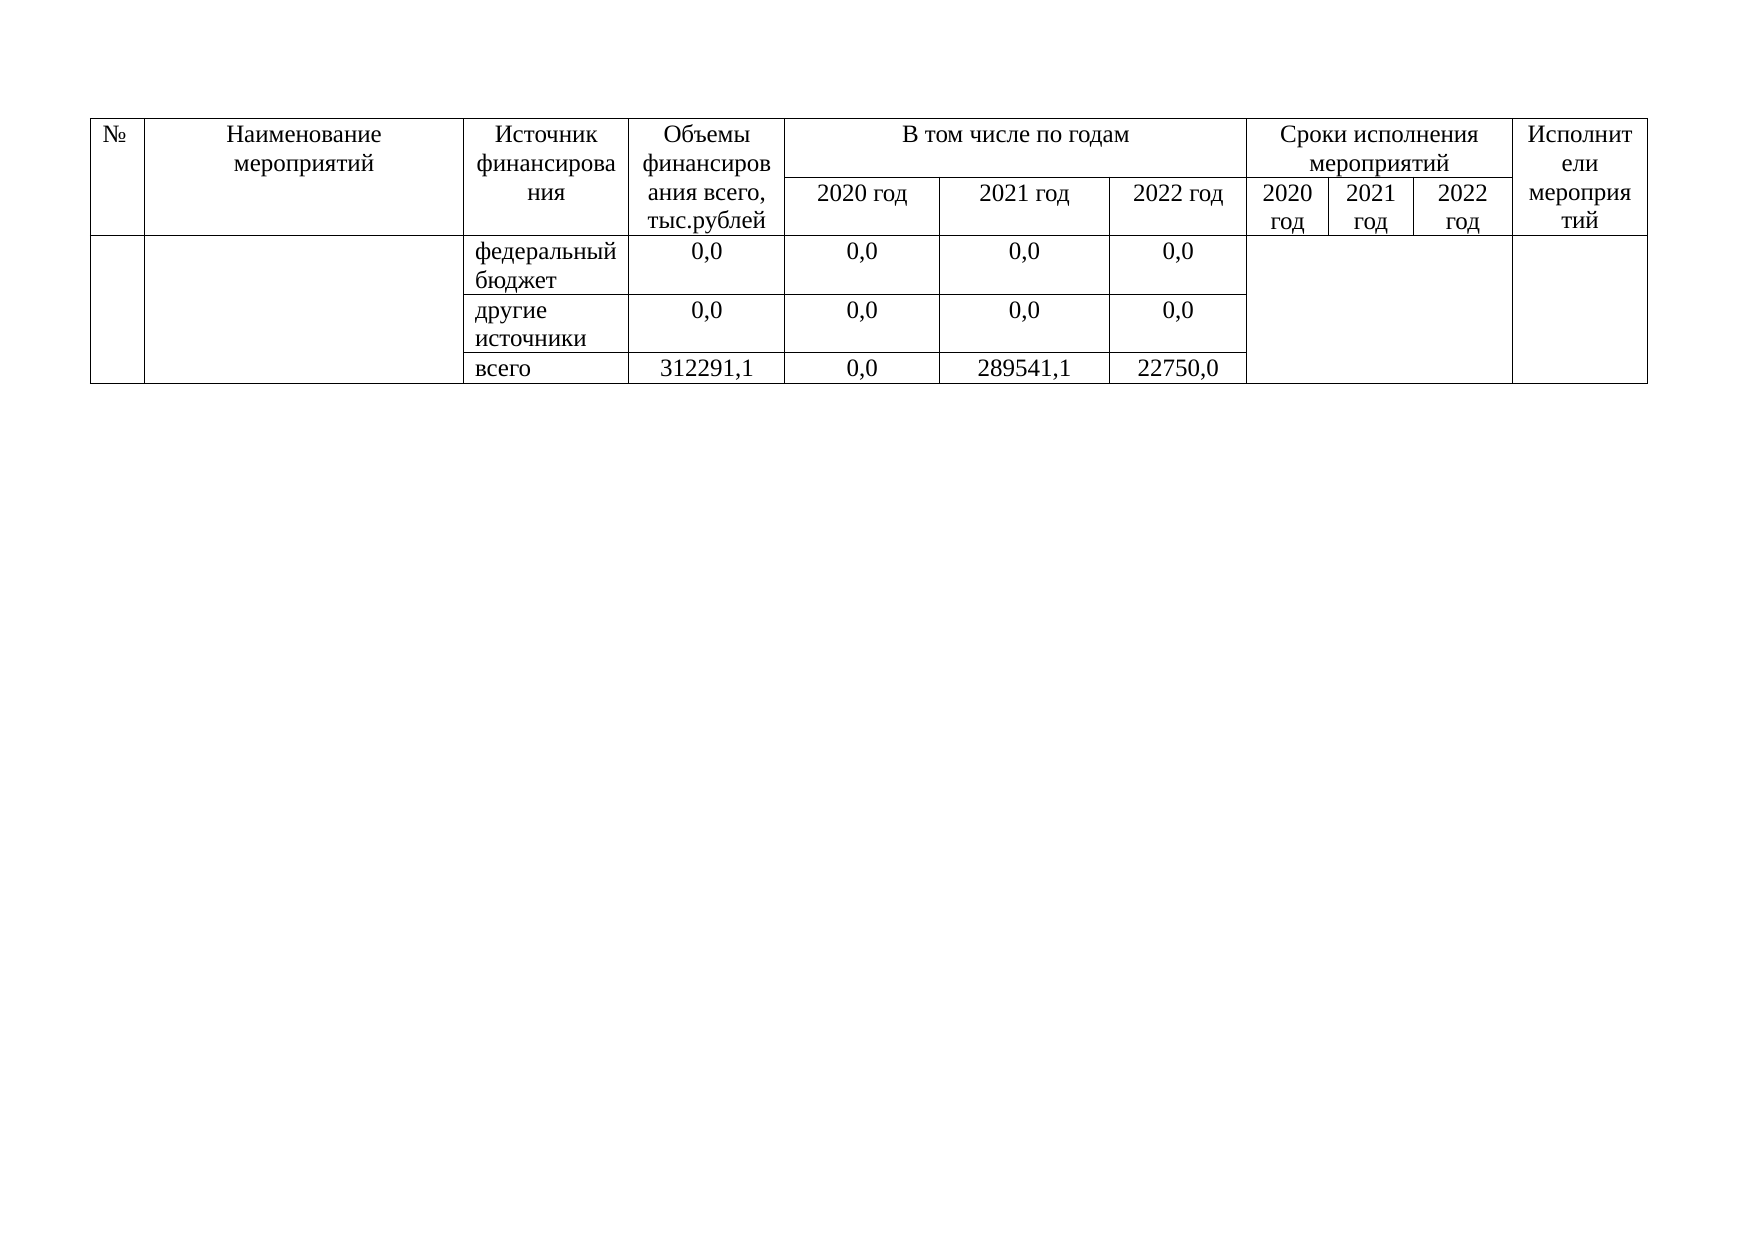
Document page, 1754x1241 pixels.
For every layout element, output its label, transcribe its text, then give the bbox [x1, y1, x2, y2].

table_cell 0,0 [629, 295, 784, 352]
table_cell 2022 год [1110, 178, 1246, 235]
table_cell [91, 236, 144, 382]
table_cell 0,0 [785, 236, 939, 294]
table_cell 0,0 [940, 236, 1109, 294]
table_cell всего [464, 353, 628, 382]
table_cell 0,0 [1110, 236, 1246, 294]
table_cell 2021 год [940, 178, 1109, 235]
table_cell 2021 год [1329, 178, 1413, 235]
table_cell 0,0 [785, 295, 939, 352]
table_cell 2020 год [1247, 178, 1328, 235]
table_header Сроки исполнения мероприятий [1247, 119, 1512, 177]
table_cell [145, 236, 463, 382]
table_cell 289541,1 [940, 353, 1109, 382]
table_header Источник финансирования [464, 119, 628, 235]
table_cell 0,0 [940, 295, 1109, 352]
table_header № [91, 119, 144, 235]
table_header Наименование мероприятий [145, 119, 463, 235]
table_cell другие источники [464, 295, 628, 352]
table_cell 312291,1 [629, 353, 784, 382]
table_header Исполнители мероприятий (муниципальный заказчик) [1513, 119, 1647, 235]
table_cell федеральный бюджет [464, 236, 628, 294]
table_cell 2020 год [785, 178, 939, 235]
table_cell [1513, 236, 1647, 382]
table_cell 0,0 [785, 353, 939, 382]
table_cell 0,0 [629, 236, 784, 294]
table_header Объемы финансирования всего, тыс.рублей [629, 119, 784, 235]
table_cell 2022 год [1414, 178, 1512, 235]
table_cell 0,0 [1110, 295, 1246, 352]
table_cell 22750,0 [1110, 353, 1246, 382]
table_header В том числе по годам [785, 119, 1246, 177]
table_cell [1247, 236, 1512, 382]
